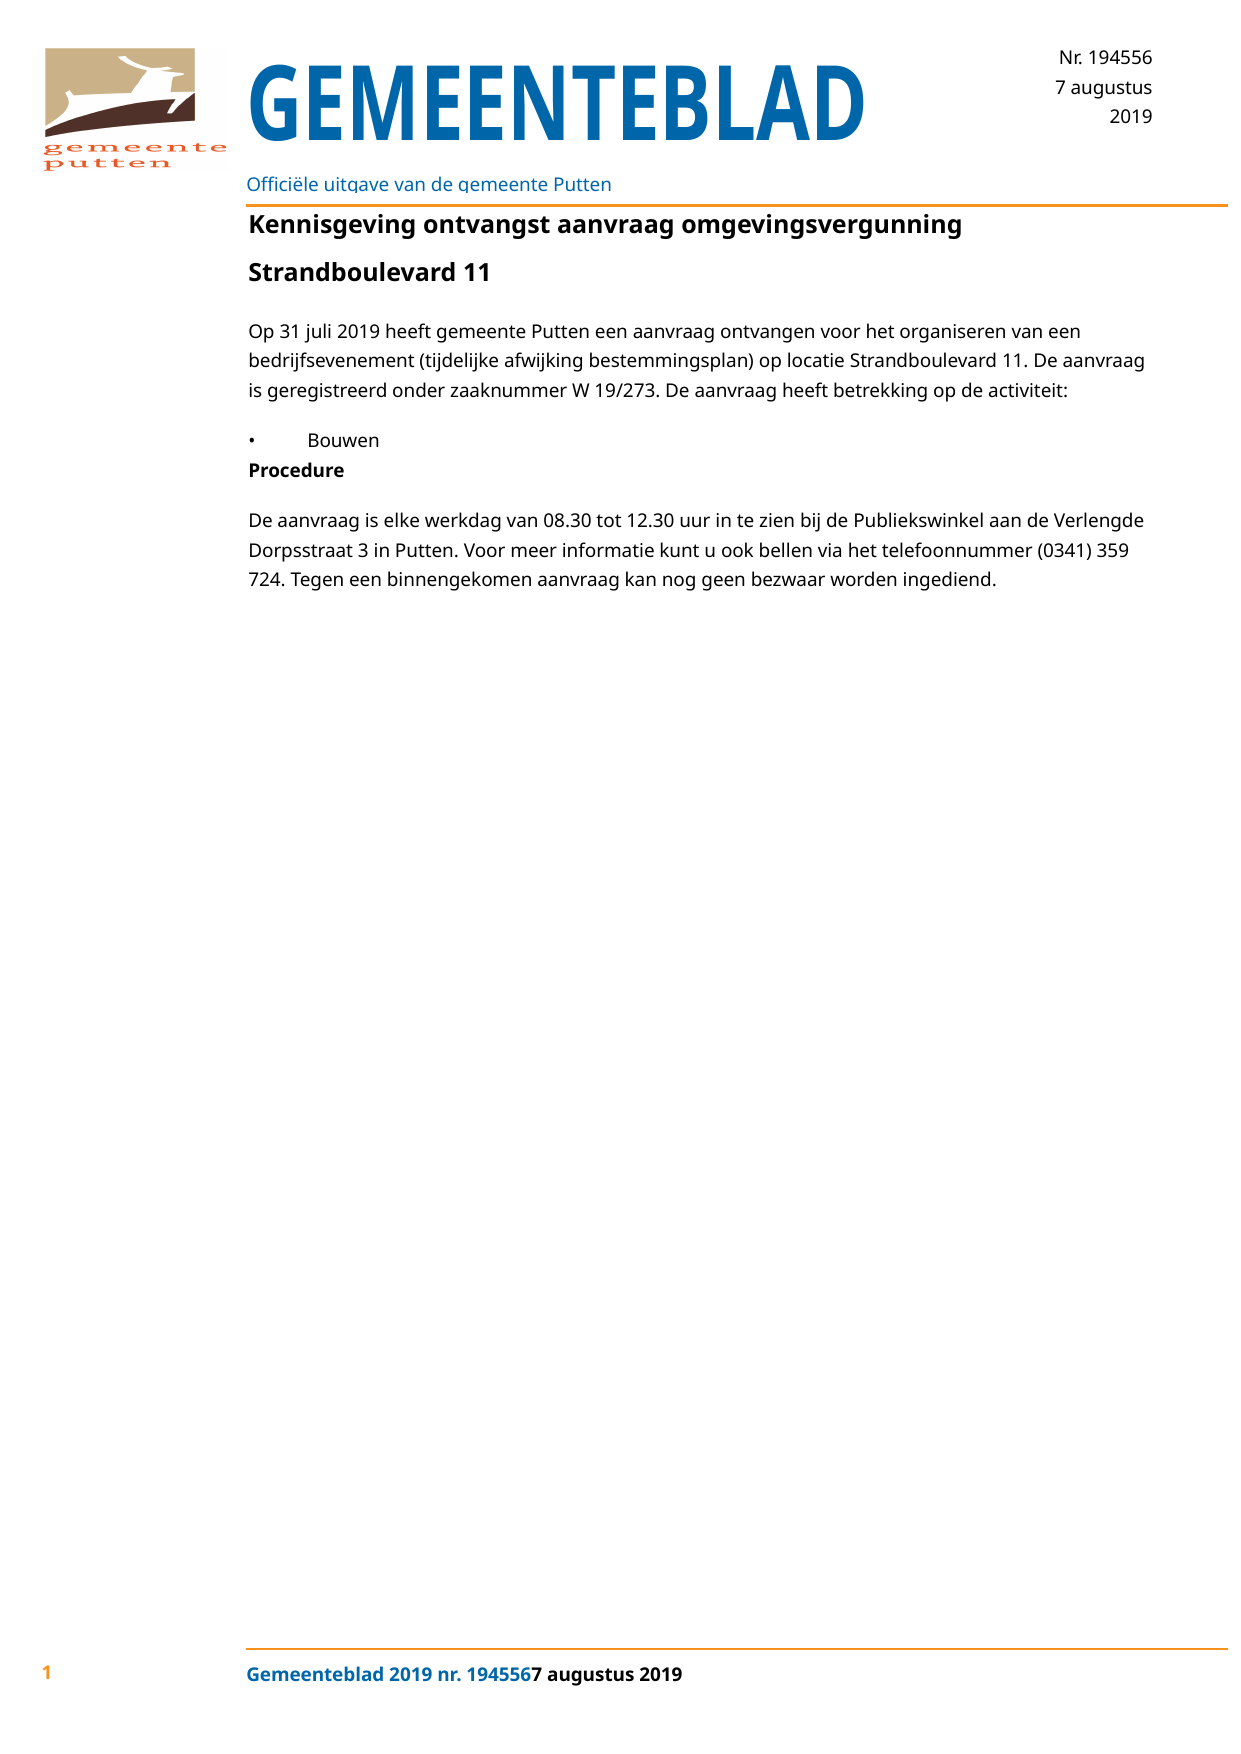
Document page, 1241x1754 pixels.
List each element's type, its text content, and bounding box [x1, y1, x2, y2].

text Op 31 juli 2019 heeft gemeente Putten een aanvraag ontvangen voor het organiseren van een bedrijfsevenement (tijdelijke afwijking bestemmingsplan) op locatie Strandboulevard 11. De aanvraag is geregistreerd onder zaaknummer W 19/273. De aanvraag heeft betrekking op de activiteit: [248, 318, 1152, 403]
text De aanvraag is elke werkdag van 08.30 tot 12.30 uur in te zien bij de Publiekswinkel aan de Verlengde Dorpsstraat 3 in Putten. Voor meer informatie kunt u ook bellen via het telefoonnummer (0341) 359 724. Tegen een binnengekomen aanvraag kan nog geen bezwaar worden ingediend. [248, 507, 1152, 592]
picture [41, 47, 231, 172]
text Kennisgeving ontvangst aanvraag omgevingsvergunning Strandboulevard 11 [248, 207, 1152, 288]
text Procedure [248, 457, 1152, 483]
list Bouwen [248, 427, 1152, 453]
